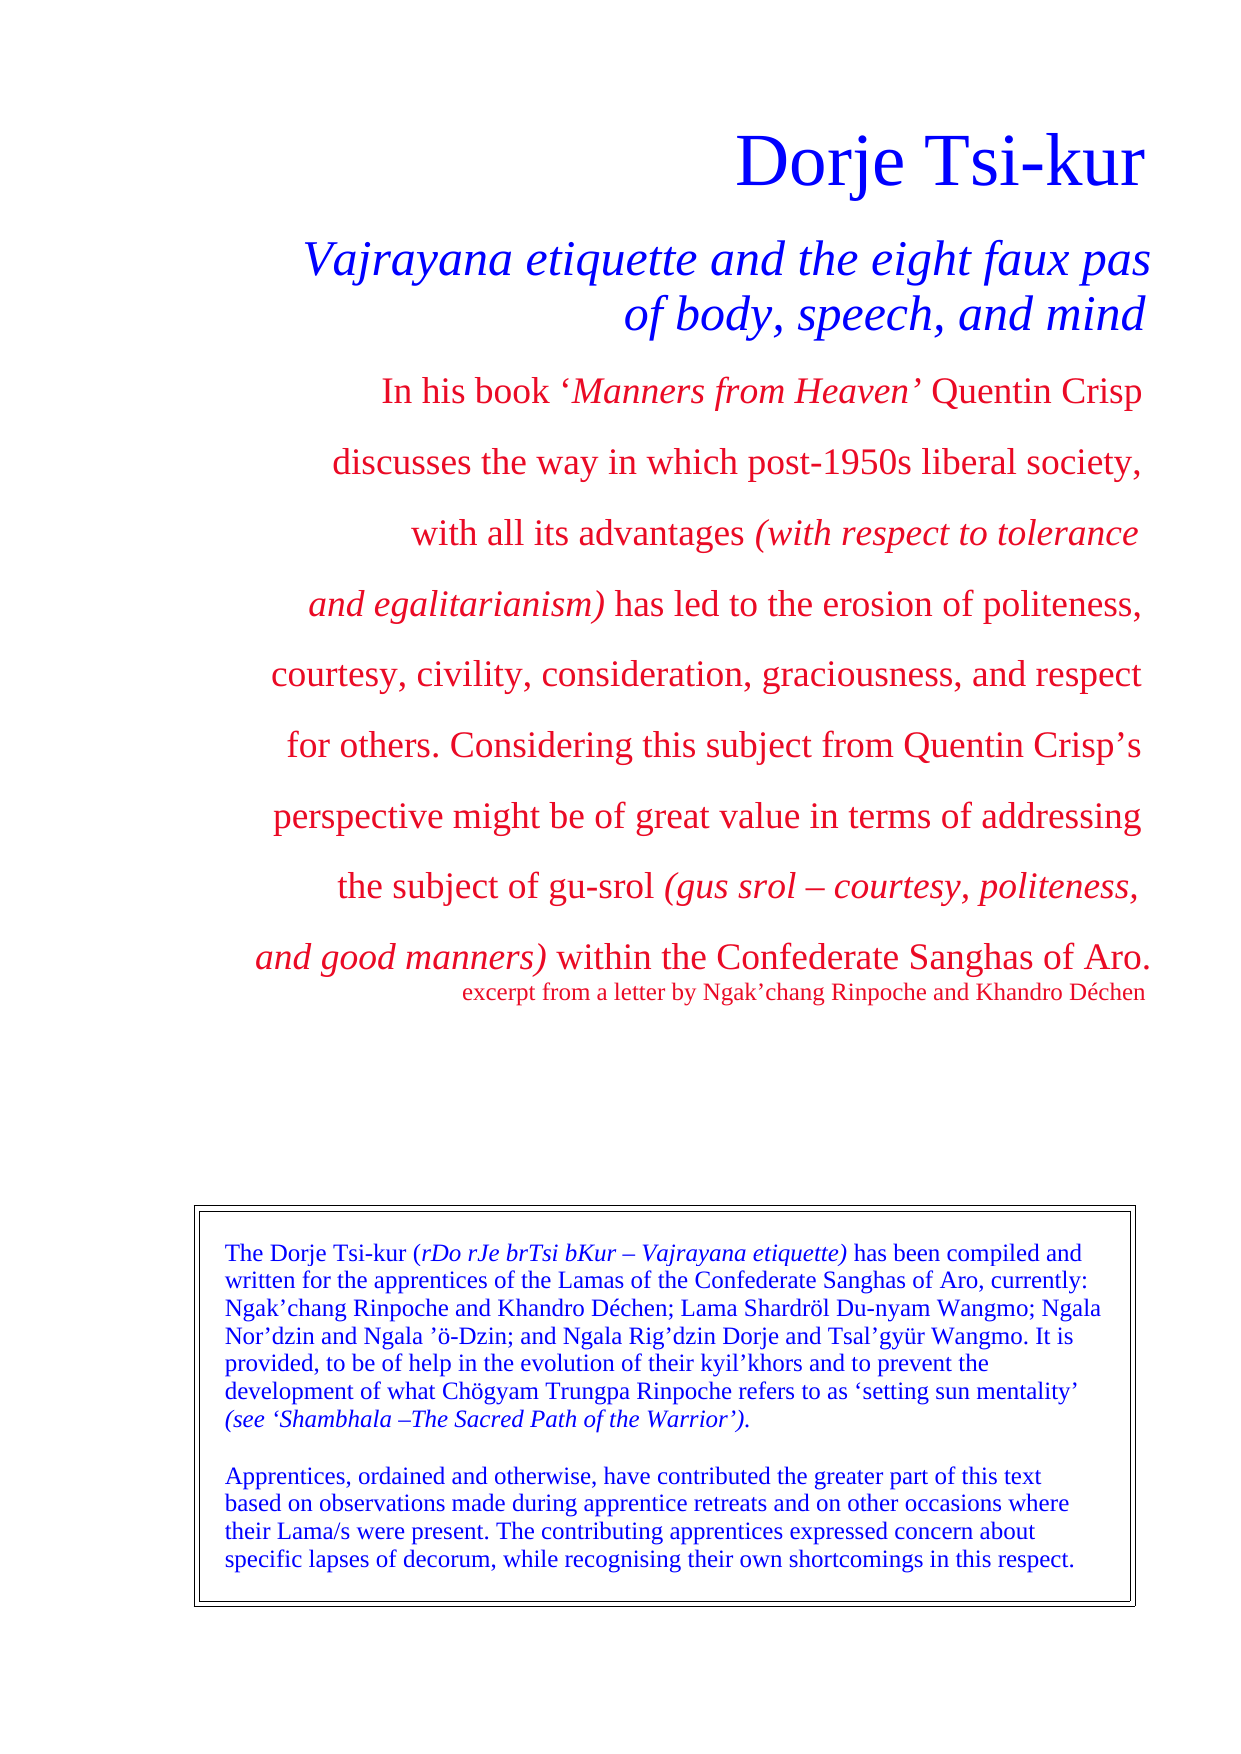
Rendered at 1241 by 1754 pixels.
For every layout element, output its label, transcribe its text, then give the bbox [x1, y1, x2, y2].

text the subject of gu-srol (gus srol – courtesy, politeness, [177, 865, 337, 907]
text Dorje Tsi-kur [1146, 118, 1152, 163]
text Dorje Tsi-kur [177, 118, 735, 201]
text for others. Considering this subject from Quentin Crisp’s [177, 724, 286, 766]
text perspective might be of great value in terms of addressing [177, 795, 273, 836]
table_header The Dorje Tsi-kur (rDo rJe brTsi bKur – Vajrayana etiquette) has been compiled and written for the apprentices of the Lamas of the Confederate Sanghas of Aro, currently: Ngak’chang Rinpoche and Khandro Déchen; Lama Shardröl Du-nyam Wangmo; Ngala Nor’dzin and Ngala ’ö-Dzin; and Ngala Rig’dzin Dorje and Tsal’gyür Wangmo. It is provided, to be of help in the evolution of their kyil’khors and to prevent the development of what Chögyam Trungpa Rinpoche refers to as ‘setting sun mentality’ (see ‘Shambhala –The Sacred Path of the Warrior’). Apprentices, ordained and otherwise, have contributed the greater part of this text based on observations made during apprentice retreats and on other occasions where their Lama/s were present. The contributing apprentices expressed concern about specific lapses of decorum, while recognising their own shortcomings in this respect. [196, 1206, 1132, 1601]
text with all its advantages (with respect to tolerance [177, 512, 411, 553]
text and egalitarianism) has led to the erosion of politeness, [177, 582, 1152, 624]
text Vajrayana etiquette and the eight faux pas of body, speech, and mind [177, 230, 624, 341]
text In his book ‘Manners from Heaven’ Quentin Crisp [177, 370, 381, 412]
text discusses the way in which post-1950s liberal society, [177, 441, 332, 483]
text and good manners) within the Confederate Sanghas of Aro. excerpt from a letter by Ngak’chang Rinpoche and Khandro Déchen [177, 936, 462, 1005]
text courtesy, civility, consideration, graciousness, and respect [177, 653, 271, 695]
